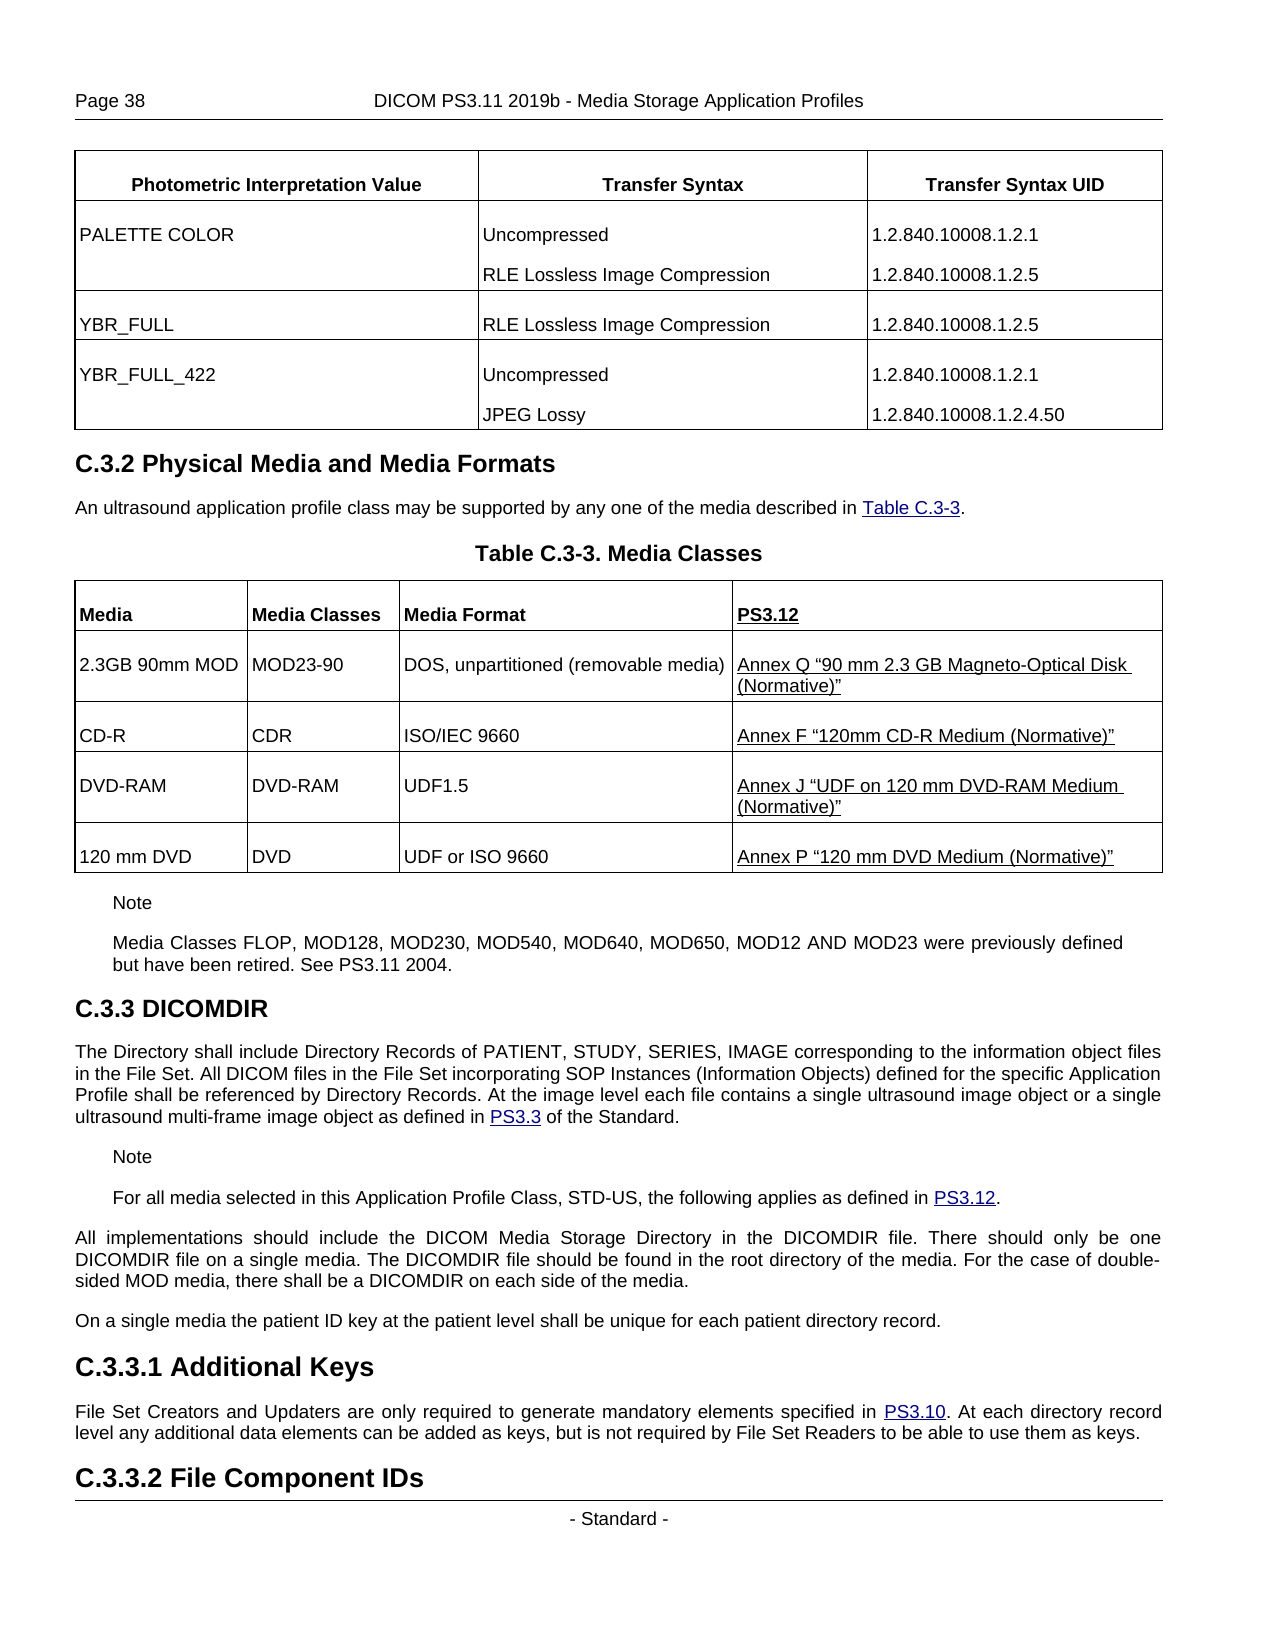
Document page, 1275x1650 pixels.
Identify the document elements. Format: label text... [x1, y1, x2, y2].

table_cell 120 mm DVD [76, 823, 247, 872]
text Note [112, 891, 1125, 913]
table_cell CD-R [76, 702, 247, 751]
text All implementations should include the DICOM Media Storage Directory in the DICOMDIR file. There should only be one DICOMDIR file on a single media. The DICOMDIR file should be found in the root directory of the media. For the case of double-sided MOD media, there shall be a DICOMDIR on each side of the media. [75, 1227, 1162, 1291]
table_cell DVD [248, 823, 399, 872]
table_cell YBR_FULL_422 [76, 340, 478, 429]
table_header Media Format [400, 581, 732, 630]
table_cell 2.3GB 90mm MOD [76, 631, 247, 701]
table_cell MOD23-90 [248, 631, 399, 701]
text File Set Creators and Updaters are only required to generate mandatory elements specified in PS3.10. At each directory record level any additional data elements can be added as keys, but is not required by File Set Readers to be able to use them as keys. [75, 1401, 1162, 1444]
table_header PS3.12 [733, 581, 1162, 630]
table_cell ISO/IEC 9660 [400, 702, 732, 751]
table_cell Annex Q “90 mm 2.3 GB Magneto-Optical Disk (Normative)” [733, 631, 1162, 701]
table_cell YBR_FULL [76, 291, 478, 339]
text An ultrasound application profile class may be supported by any one of the media described in Table C.3-3. [75, 497, 1162, 518]
table_header Media [76, 581, 247, 630]
table_cell Annex J “UDF on 120 mm DVD-RAM Medium (Normative)” [733, 752, 1162, 822]
text Table C.3-3. Media Classes [75, 541, 1162, 567]
table_cell CDR [248, 702, 399, 751]
table_cell Uncompressed RLE Lossless Image Compression [479, 201, 867, 290]
table_cell 1.2.840.10008.1.2.5 [868, 291, 1162, 339]
table_cell UDF or ISO 9660 [400, 823, 732, 872]
text C.3.3.1 Additional Keys [75, 1351, 1162, 1382]
text The Directory shall include Directory Records of PATIENT, STUDY, SERIES, IMAGE corresponding to the information object files in the File Set. All DICOM files in the File Set incorporating SOP Instances (Information Objects) defined for the specific Application Profile shall be referenced by Directory Records. At the image level each file contains a single ultrasound image object or a single ultrasound multi-frame image object as defined in PS3.3 of the Standard. [75, 1041, 1162, 1127]
table_cell Annex F “120mm CD-R Medium (Normative)” [733, 702, 1162, 751]
table_header Transfer Syntax UID [868, 151, 1162, 200]
table_cell 1.2.840.10008.1.2.1 1.2.840.10008.1.2.5 [868, 201, 1162, 290]
text For all media selected in this Application Profile Class, STD-US, the following applies as defined in PS3.12. [112, 1186, 1125, 1208]
text C.3.3.2 File Component IDs [75, 1462, 1162, 1494]
table_cell UDF1.5 [400, 752, 732, 822]
text Note [112, 1146, 1125, 1168]
table_cell PALETTE COLOR [76, 201, 478, 290]
table_cell DOS, unpartitioned (removable media) [400, 631, 732, 701]
table_cell RLE Lossless Image Compression [479, 291, 867, 339]
table_header Transfer Syntax [479, 151, 867, 200]
text On a single media the patient ID key at the patient level shall be unique for each patient directory record. [75, 1310, 1162, 1332]
text Media Classes FLOP, MOD128, MOD230, MOD540, MOD640, MOD650, MOD12 AND MOD23 were previously defined but have been retired. See PS3.11 2004. [112, 932, 1125, 975]
table_cell DVD-RAM [76, 752, 247, 822]
text C.3.2 Physical Media and Media Formats [75, 449, 1162, 478]
table_cell Annex P “120 mm DVD Medium (Normative)” [733, 823, 1162, 872]
text C.3.3 DICOMDIR [75, 994, 1162, 1022]
table_cell 1.2.840.10008.1.2.1 1.2.840.10008.1.2.4.50 [868, 340, 1162, 429]
table_header Photometric Interpretation Value [76, 151, 478, 200]
table_cell Uncompressed JPEG Lossy [479, 340, 867, 429]
table_header Media Classes [248, 581, 399, 630]
table_cell DVD-RAM [248, 752, 399, 822]
